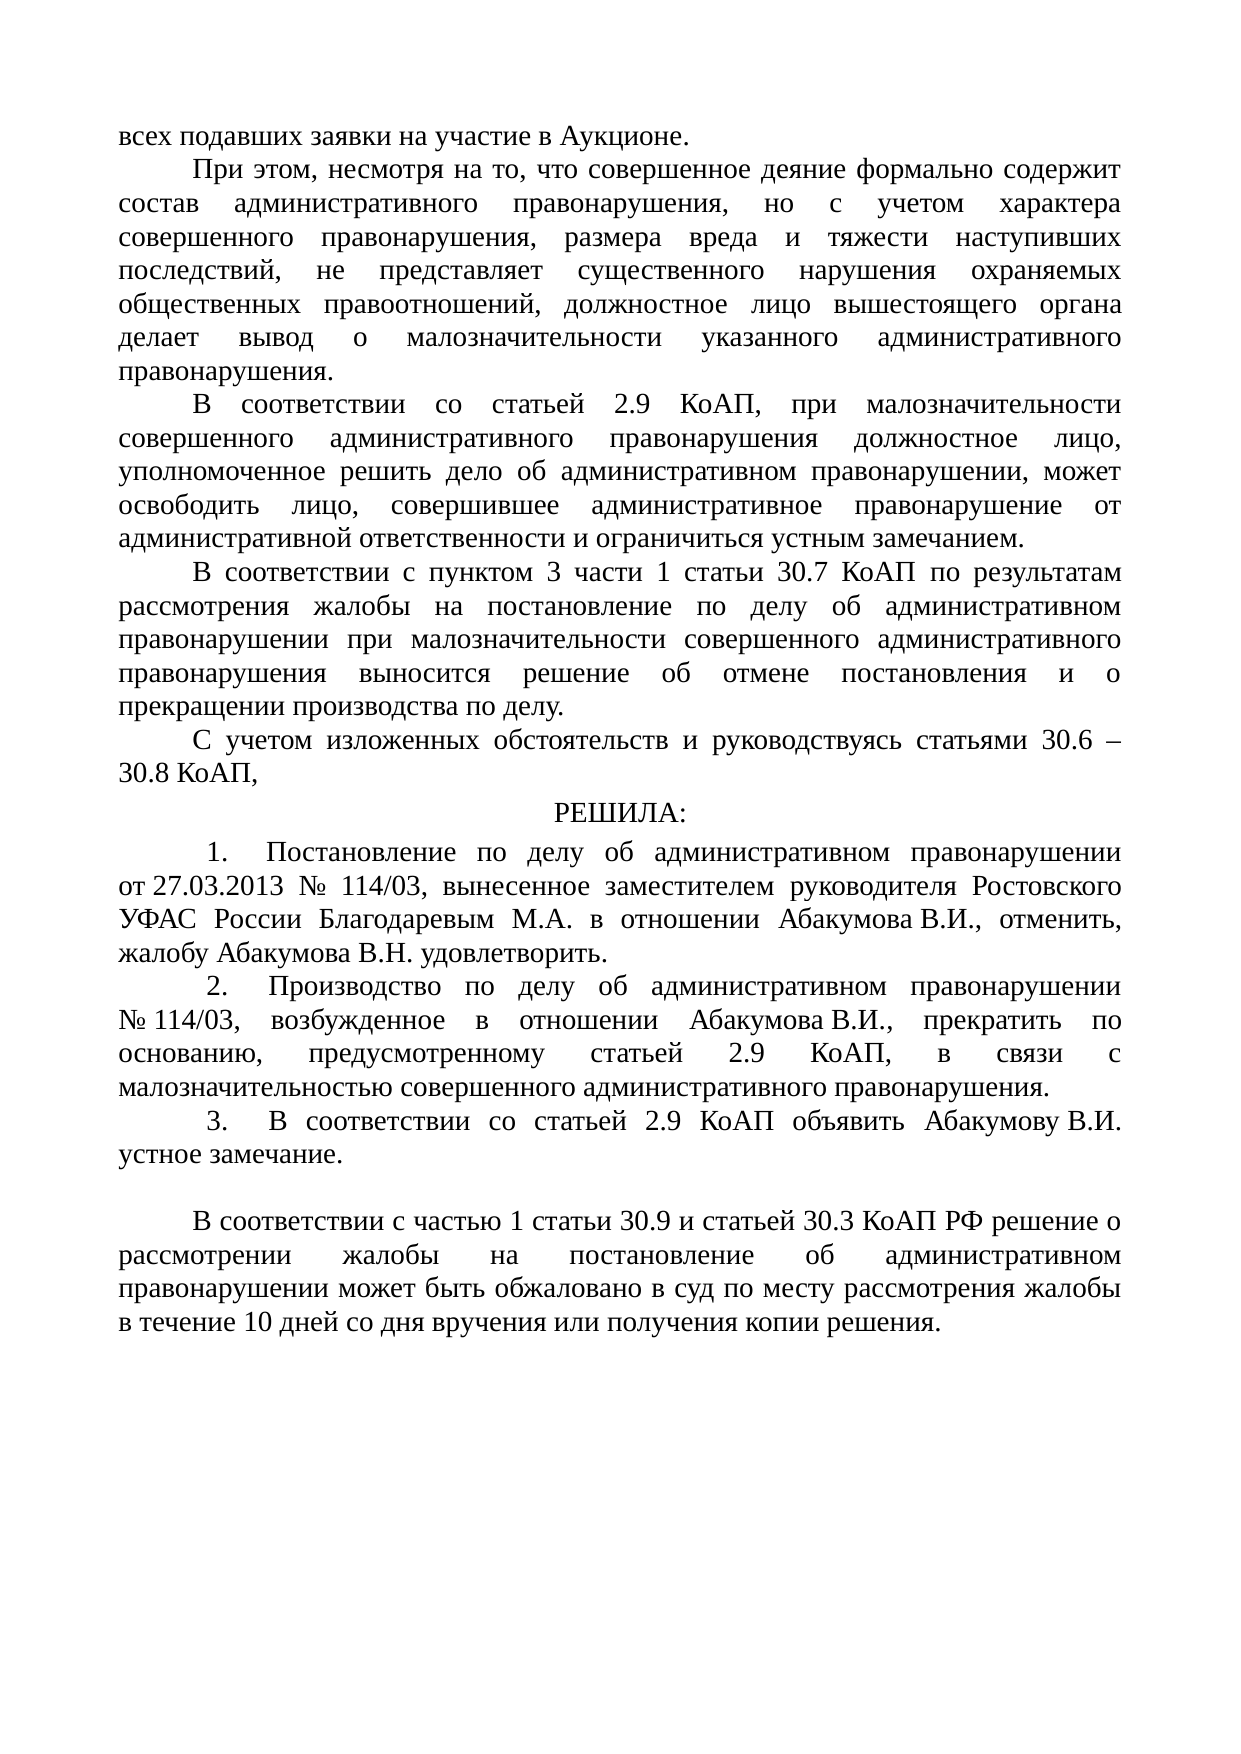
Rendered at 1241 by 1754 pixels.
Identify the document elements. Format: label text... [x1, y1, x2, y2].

text В соответствии с частью 1 статьи 30.9 и статьей 30.3 КоАП РФ решение о рассмотрении жалобы на постановление об административном правонарушении может быть обжаловано в суд по месту рассмотрения жалобы в течение 10 дней со дня вручения или получения копии решения. [118, 1203, 1122, 1337]
text всех подавших заявки на участие в Аукционе. [118, 118, 1122, 152]
list Производство по делу об административном правонарушении № 114/03, возбужденное в отношении Абакумова В.И., прекратить по основанию, предусмотренному статьей 2.9 КоАП, в связи с малозначительностью совершенного административного правонарушения. [118, 968, 1122, 1103]
text С учетом изложенных обстоятельств и руководствуясь статьями 30.6 – 30.8 КоАП, [118, 722, 1122, 789]
text В соответствии с пунктом 3 части 1 статьи 30.7 КоАП по результатам рассмотрения жалобы на постановление по делу об административном правонарушении при малозначительности совершенного административного правонарушения выносится решение об отмене постановления и о прекращении производства по делу. [118, 554, 1122, 722]
text В соответствии со статьей 2.9 КоАП, при малозначительности совершенного административного правонарушения должностное лицо, уполномоченное решить дело об административном правонарушении, может освободить лицо, совершившее административное правонарушение от административной ответственности и ограничиться устным замечанием. [118, 386, 1122, 554]
text 1. Постановление по делу об административном правонарушении от 27.03.2013 № 114/03, вынесенное заместителем руководителя Ростовского УФАС России Благодаревым М.А. в отношении Абакумова В.И., отменить, жалобу Абакумова В.Н. удовлетворить. [118, 834, 1122, 968]
text РЕШИЛА: [118, 795, 1122, 828]
list В соответствии со статьей 2.9 КоАП объявить Абакумову В.И. устное замечание. [118, 1103, 1122, 1170]
text При этом, несмотря на то, что совершенное деяние формально содержит состав административного правонарушения, но с учетом характера совершенного правонарушения, размера вреда и тяжести наступивших последствий, не представляет существенного нарушения охраняемых общественных правоотношений, должностное лицо вышестоящего органа делает вывод о малозначительности указанного административного правонарушения. [118, 152, 1122, 386]
